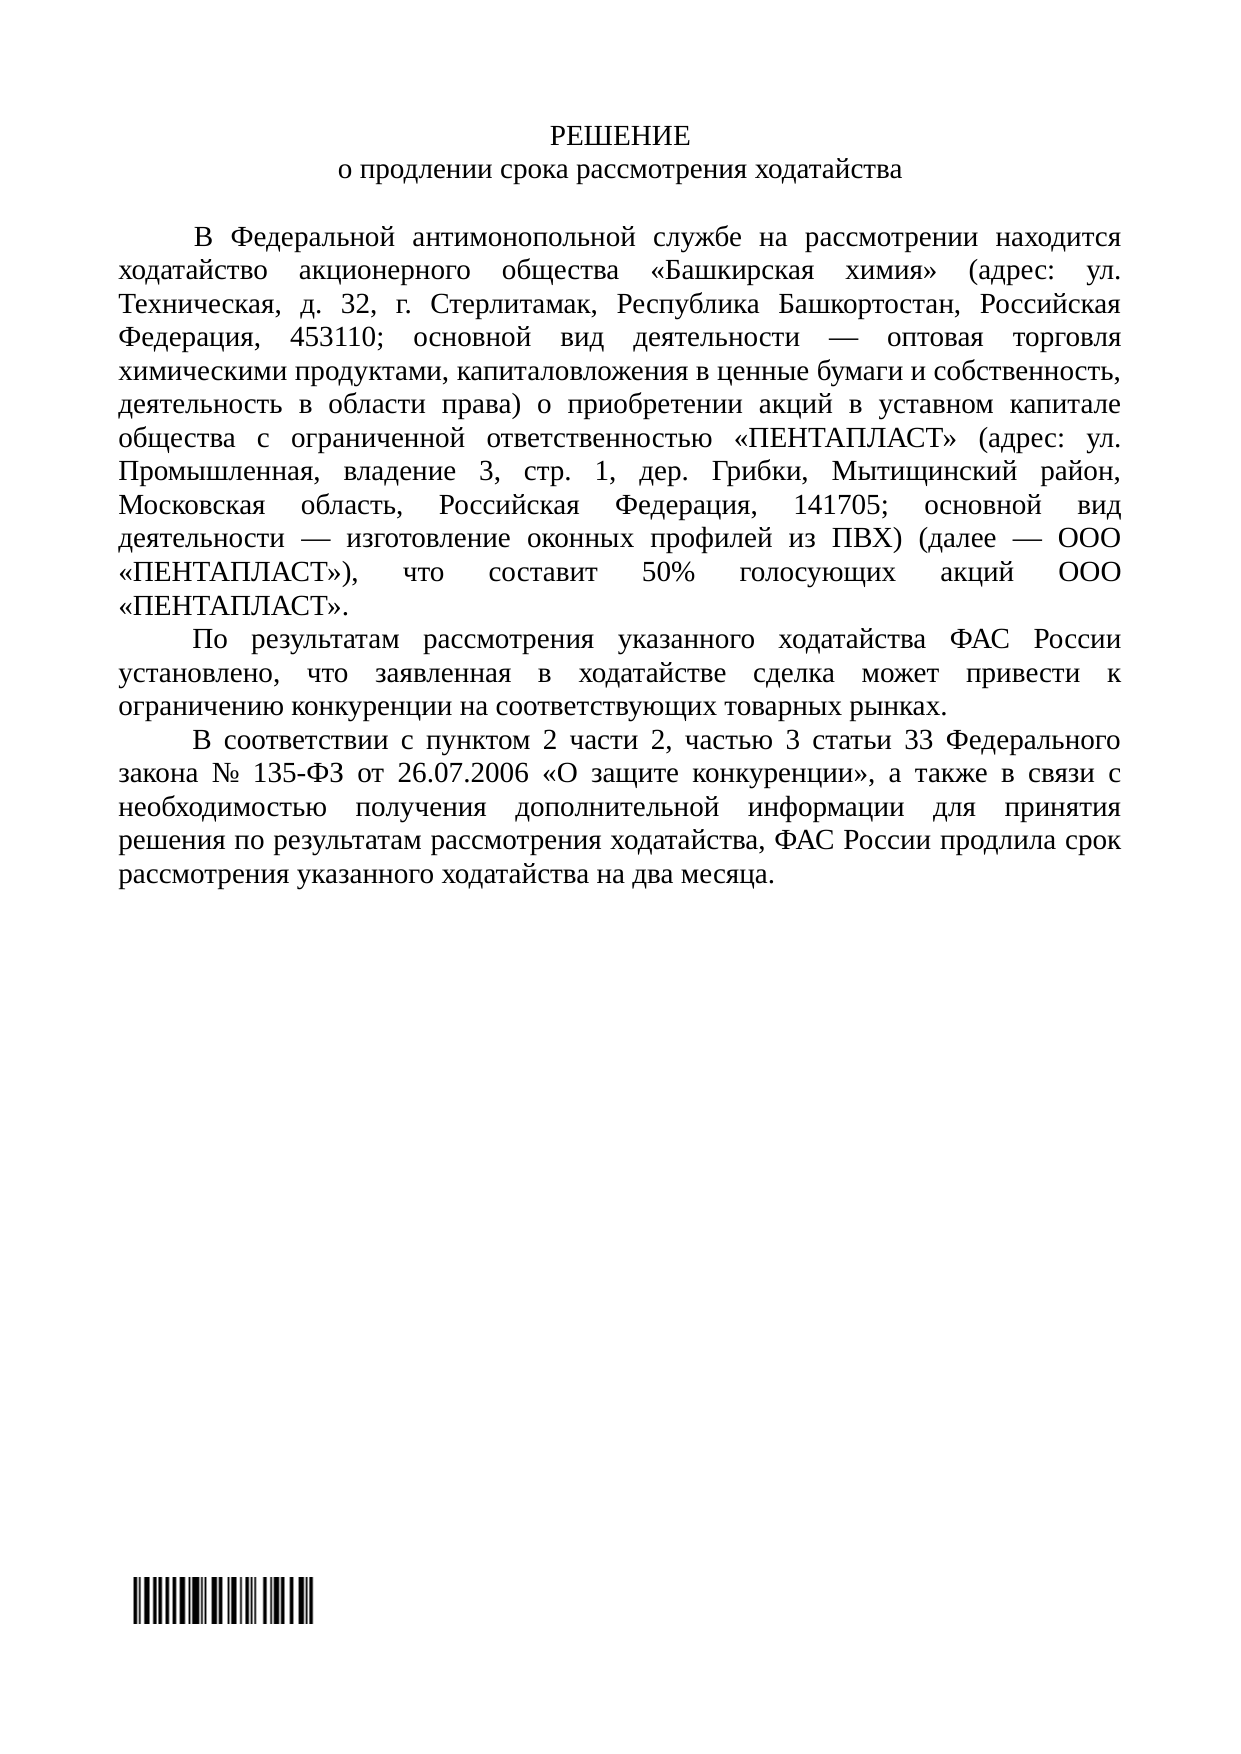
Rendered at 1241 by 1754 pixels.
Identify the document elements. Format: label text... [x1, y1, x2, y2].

text В Федеральной антимонопольной службе на рассмотрении находится ходатайство акционерного общества «Башкирская химия» (адрес: ул. Техническая, д. 32, г. Стерлитамак, Республика Башкортостан, Российская Федерация, 453110; основной вид деятельности — оптовая торговля химическими продуктами, капиталовложения в ценные бумаги и собственность, деятельность в области права) о приобретении акций в уставном капитале общества с ограниченной ответственностью «ПЕНТАПЛАСТ» (адрес: ул. Промышленная, владение 3, стр. 1, дер. Грибки, Мытищинский район, Московская область, Российская Федерация, 141705; основной вид деятельности — изготовление оконных профилей из ПВХ) (далее — ООО «ПЕНТАПЛАСТ»), что составит 50% голосующих акций ООО «ПЕНТАПЛАСТ». [118, 219, 1122, 621]
text По результатам рассмотрения указанного ходатайства ФАС России установлено, что заявленная в ходатайстве сделка может привести к ограничению конкуренции на соответствующих товарных рынках. [118, 621, 1122, 722]
text РЕШЕНИЕ [118, 118, 1122, 152]
picture [118, 1577, 331, 1624]
text о продлении срока рассмотрения ходатайства [118, 152, 1122, 185]
text В соответствии с пунктом 2 части 2, частью 3 статьи 33 Федерального закона № 135-ФЗ от 26.07.2006 «О защите конкуренции», а также в связи с необходимостью получения дополнительной информации для принятия решения по результатам рассмотрения ходатайства, ФАС России продлила срок рассмотрения указанного ходатайства на два месяца. [118, 722, 1122, 889]
